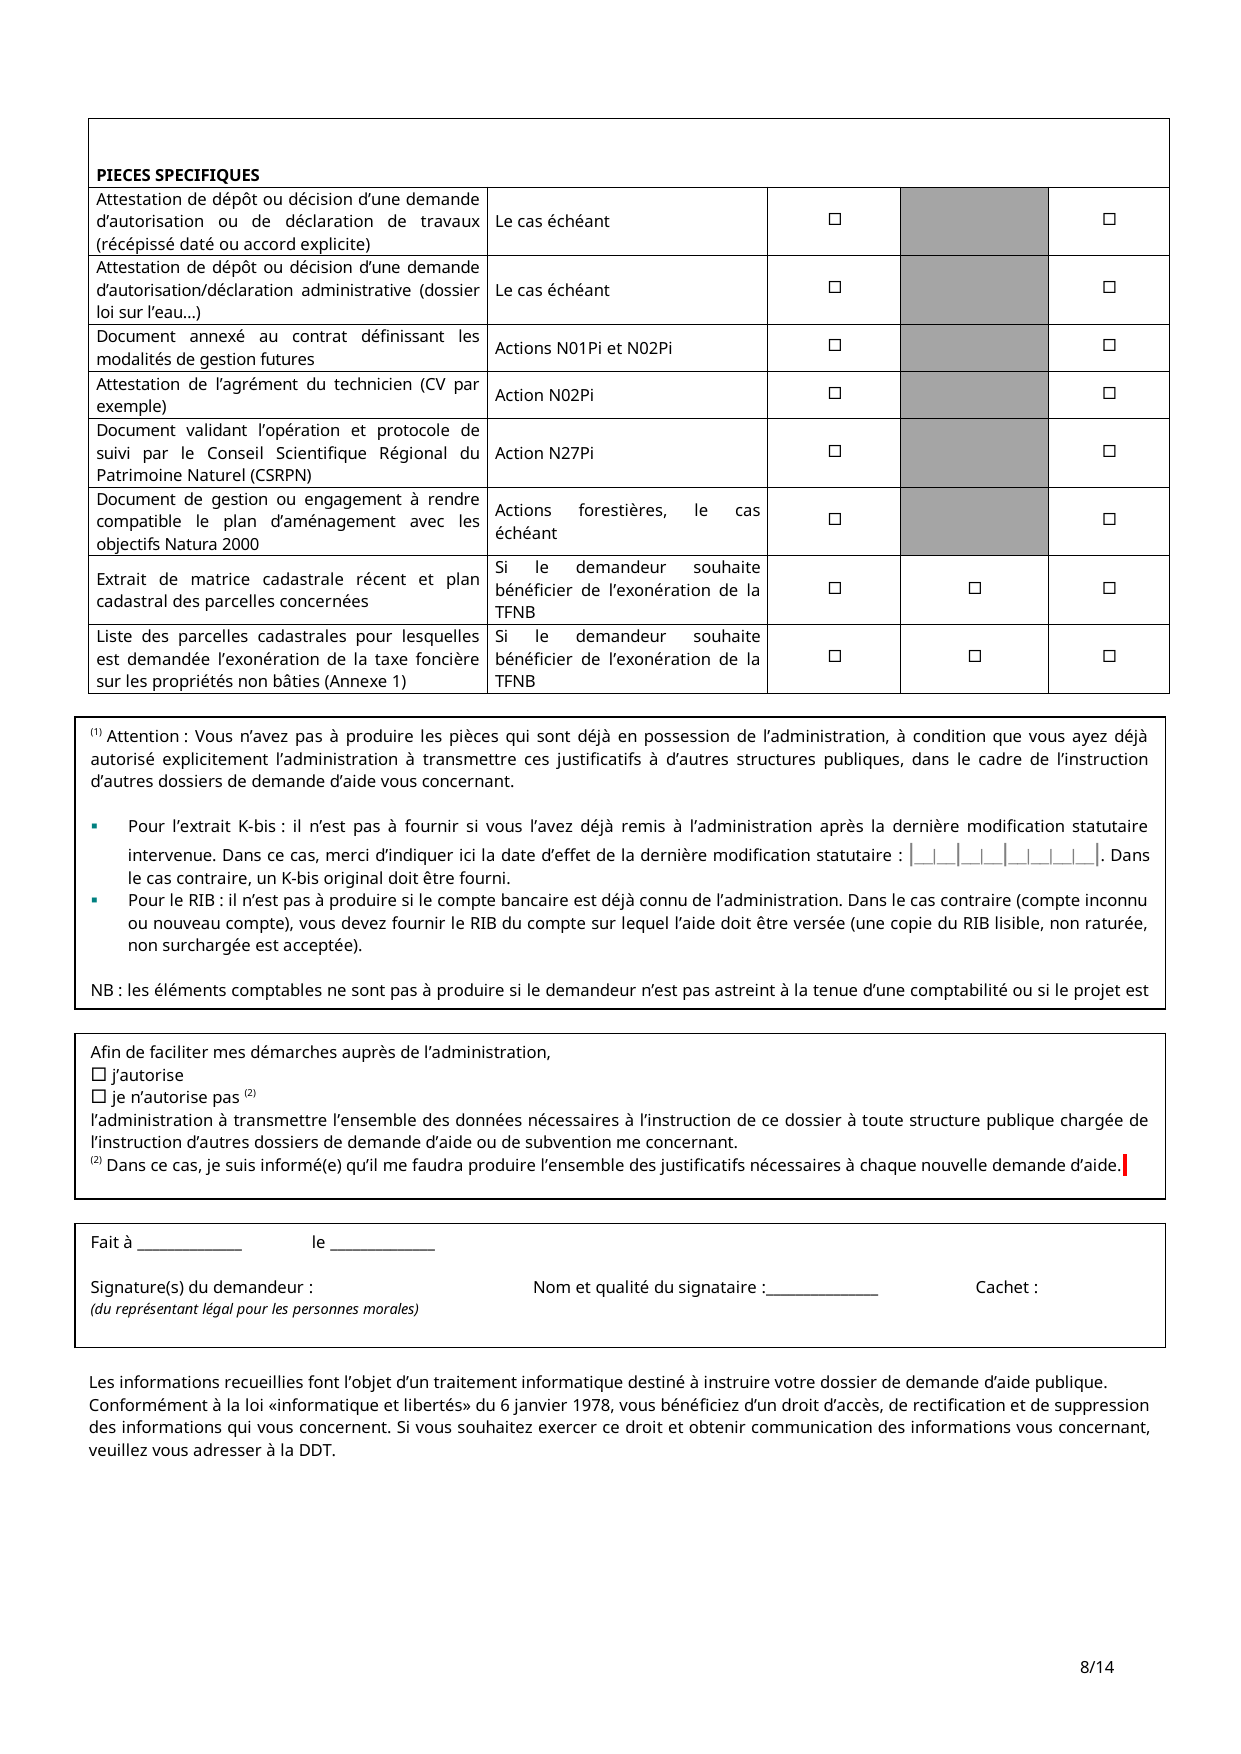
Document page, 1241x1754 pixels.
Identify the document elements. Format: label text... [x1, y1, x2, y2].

text (1) Attention : Vous n’avez pas à produire les pièces qui sont déjà en possession de l’administration, à condition que vous ayez déjà autorisé explicitement l’administration à transmettre ces justificatifs à d’autres structures publiques, dans le cadre de l’instruction d’autres dossiers de demande d’aide vous concernant. [90, 725, 1150, 793]
table_cell [901, 372, 1048, 418]
text (du représentant légal pour les personnes morales) [90, 1299, 1150, 1318]
table_cell  [901, 556, 1048, 624]
table_cell PIECES SPECIFIQUES [89, 119, 1169, 187]
table_cell Attestation de dépôt ou décision d’une demande d’autorisation ou de déclaration de travaux (récépissé daté ou accord explicite) [89, 188, 487, 255]
table_cell [901, 325, 1048, 371]
table_cell Action N02Pi [488, 372, 767, 418]
table_cell  [768, 325, 900, 371]
text Les informations recueillies font l’objet d’un traitement informatique destiné à instruire votre dossier de demande d’aide publique. [89, 1371, 1152, 1393]
table_cell  [1049, 625, 1169, 692]
text  j’autorise [90, 1064, 1150, 1086]
table_cell  [768, 256, 900, 324]
text  je n’autorise pas (2) [90, 1086, 1150, 1109]
table_cell Si le demandeur souhaite bénéficier de l’exonération de la TFNB [488, 625, 767, 692]
table_cell Document de gestion ou engagement à rendre compatible le plan d’aménagement avec les objectifs Natura 2000 [89, 488, 487, 555]
table_cell  [768, 419, 900, 487]
table_cell  [768, 372, 900, 418]
table_cell  [1049, 419, 1169, 487]
table_cell  [1049, 256, 1169, 324]
table_cell Actions N01Pi et N02Pi [488, 325, 767, 371]
text l’administration à transmettre l’ensemble des données nécessaires à l’instruction de ce dossier à toute structure publique chargée de l’instruction d’autres dossiers de demande d’aide ou de subvention me concernant. [90, 1109, 1150, 1154]
table_cell  [768, 556, 900, 624]
table_cell [901, 256, 1048, 324]
table_cell Liste des parcelles cadastrales pour lesquelles est demandée l’exonération de la taxe foncière sur les propriétés non bâties (Annexe 1) [89, 625, 487, 692]
text NB : les éléments comptables ne sont pas à produire si le demandeur n’est pas astreint à la tenue d’une comptabilité ou si le projet est réalisé par une personne physique et ne concerne pas son activité professionnelle [90, 979, 1150, 1001]
list Pour le RIB : il n’est pas à produire si le compte bancaire est déjà connu de l’administration. Dans le cas contraire (compte inconnu ou nouveau compte), vous devez fournir le RIB du compte sur lequel l’aide doit être versée (une copie du RIB lisible, non raturée, non surchargée est acceptée). [90, 889, 1150, 957]
table_cell [901, 488, 1048, 555]
table_cell Document annexé au contrat définissant les modalités de gestion futures [89, 325, 487, 371]
table_cell  [1049, 188, 1169, 255]
text Conformément à la loi «informatique et libertés» du 6 janvier 1978, vous bénéficiez d’un droit d’accès, de rectification et de suppression des informations qui vous concernent. Si vous souhaitez exercer ce droit et obtenir communication des informations vous concernant, veuillez vous adresser à la DDT. [89, 1393, 1152, 1461]
table_cell  [901, 625, 1048, 692]
table_cell [901, 188, 1048, 255]
text Fait à ______________ le ______________ [90, 1231, 1150, 1254]
table_cell Le cas échéant [488, 188, 767, 255]
list Pour l’extrait K-bis : il n’est pas à fournir si vous l’avez déjà remis à l’administration après la dernière modification statutaire intervenue. Dans ce cas, merci d’indiquer ici la date d’effet de la dernière modification statutaire : |__|__|__|__|__|__|__|__|. Dans le cas contraire, un K-bis original doit être fourni. [90, 815, 1150, 889]
text (2) Dans ce cas, je suis informé(e) qu’il me faudra produire l’ensemble des justificatifs nécessaires à chaque nouvelle demande d’aide. [90, 1154, 1150, 1176]
table_cell Attestation de l’agrément du technicien (CV par exemple) [89, 372, 487, 418]
table_cell Action N27Pi [488, 419, 767, 487]
table_cell Si le demandeur souhaite bénéficier de l’exonération de la TFNB [488, 556, 767, 624]
table_cell  [768, 488, 900, 555]
table_cell  [768, 625, 900, 692]
text Signature(s) du demandeur : Nom et qualité du signataire :_______________ Cachet : [90, 1276, 1150, 1299]
table_cell [901, 419, 1048, 487]
text Afin de faciliter mes démarches auprès de l’administration, [90, 1041, 1150, 1064]
table_cell  [1049, 325, 1169, 371]
table_cell  [1049, 488, 1169, 555]
table_cell Le cas échéant [488, 256, 767, 324]
table_cell  [1049, 372, 1169, 418]
table_cell  [1049, 556, 1169, 624]
table_cell Document validant l’opération et protocole de suivi par le Conseil Scientifique Régional du Patrimoine Naturel (CSRPN) [89, 419, 487, 487]
table_cell Actions forestières, le cas échéant [488, 488, 767, 555]
table_cell  [768, 188, 900, 255]
table_cell Extrait de matrice cadastrale récent et plan cadastral des parcelles concernées [89, 556, 487, 624]
table_cell Attestation de dépôt ou décision d’une demande d’autorisation/déclaration administrative (dossier loi sur l’eau…) [89, 256, 487, 324]
